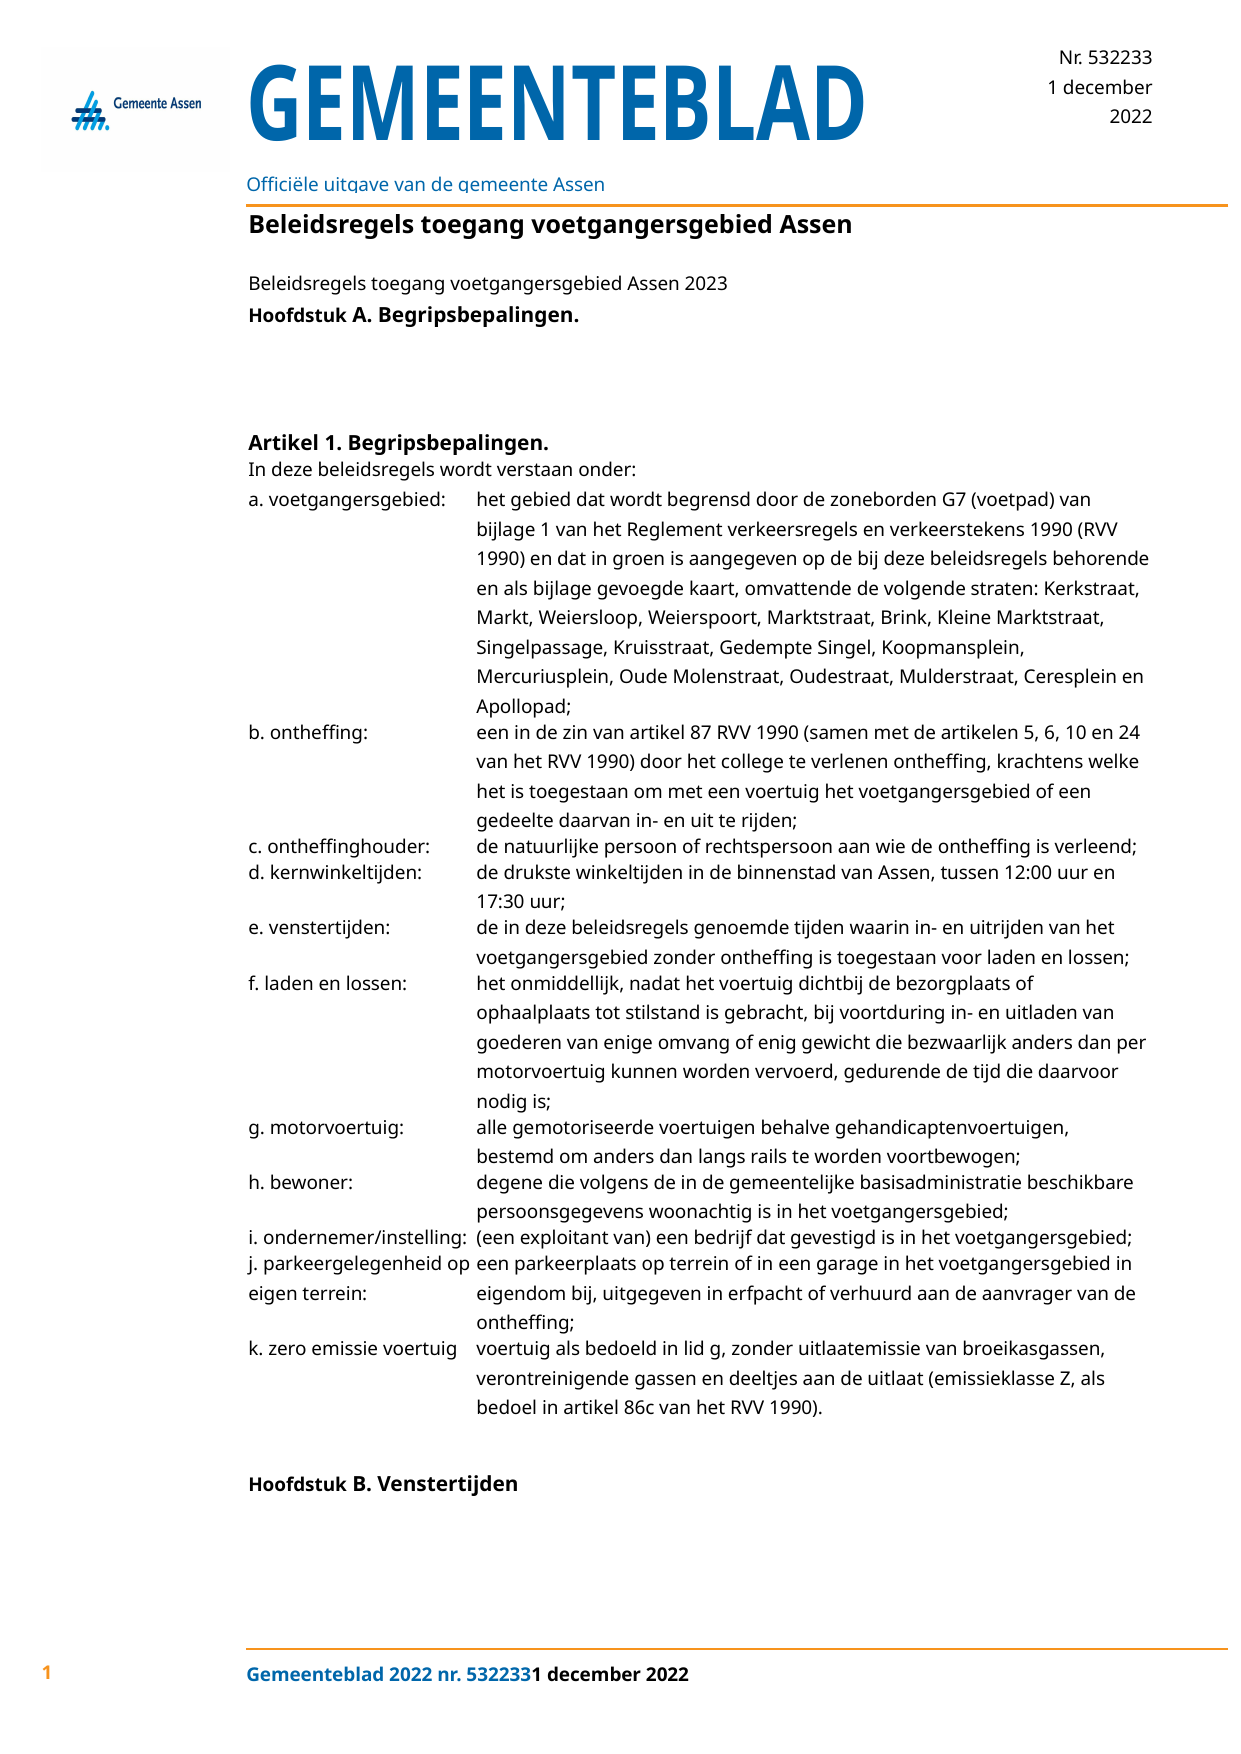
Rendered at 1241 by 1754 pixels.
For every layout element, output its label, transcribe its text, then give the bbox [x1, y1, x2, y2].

table_cell alle gemotoriseerde voertuigen behalve gehandicaptenvoertuigen, bestemd om anders dan langs rails te worden voortbewogen; [476, 1114, 1152, 1169]
table_cell j. parkeergelegenheid op eigen terrein: [248, 1250, 476, 1335]
table_cell h. bewoner: [248, 1169, 476, 1224]
table_cell het onmiddellijk, nadat het voertuig dichtbij de bezorgplaats of ophaalplaats tot stilstand is gebracht, bij voortduring in- en uitladen van goederen van enige omvang of enig gewicht die bezwaarlijk anders dan per motorvoertuig kunnen worden vervoerd, gedurende de tijd die daarvoor nodig is; [476, 970, 1152, 1114]
table_cell b. ontheffing: [248, 719, 476, 833]
table_cell een parkeerplaats op terrein of in een garage in het voetgangersgebied in eigendom bij, uitgegeven in erfpacht of verhuurd aan de aanvrager van de ontheffing; [476, 1250, 1152, 1335]
table_cell voertuig als bedoeld in lid g, zonder uitlaatemissie van broeikasgassen, verontreinigende gassen en deeltjes aan de uitlaat (emissieklasse Z, als bedoel in artikel 86c van het RVV 1990). [476, 1335, 1152, 1420]
text Beleidsregels toegang voetgangersgebied Assen 2023 [248, 270, 1152, 296]
table_header a. voetgangersgebied: [248, 486, 476, 719]
text Hoofdstuk B. Venstertijden [248, 1469, 1152, 1497]
table_cell f. laden en lossen: [248, 970, 476, 1114]
table_cell d. kernwinkeltijden: [248, 859, 476, 914]
table_cell de drukste winkeltijden in de binnenstad van Assen, tussen 12:00 uur en 17:30 uur; [476, 859, 1152, 914]
table_cell de natuurlijke persoon of rechtspersoon aan wie de ontheffing is verleend; [476, 834, 1152, 859]
table_cell degene die volgens de in de gemeentelijke basisadministratie beschikbare persoonsgegevens woonachtig is in het voetgangersgebied; [476, 1169, 1152, 1224]
table_cell e. venstertijden: [248, 915, 476, 970]
text Beleidsregels toegang voetgangersgebied Assen [248, 207, 1152, 241]
text Artikel 1. Begripsbepalingen. [248, 428, 1152, 456]
table_cell g. motorvoertuig: [248, 1114, 476, 1169]
table_header het gebied dat wordt begrensd door de zoneborden G7 (voetpad) van bijlage 1 van het Reglement verkeersregels en verkeerstekens 1990 (RVV 1990) en dat in groen is aangegeven op de bij deze beleidsregels behorende en als bijlage gevoegde kaart, omvattende de volgende straten: Kerkstraat, Markt, Weiersloop, Weierspoort, Marktstraat, Brink, Kleine Marktstraat, Singelpassage, Kruisstraat, Gedempte Singel, Koopmansplein, Mercuriusplein, Oude Molenstraat, Oudestraat, Mulderstraat, Ceresplein en Apollopad; [476, 486, 1152, 719]
table_cell i. ondernemer/instelling: [248, 1225, 476, 1250]
table_cell k. zero emissie voertuig [248, 1335, 476, 1420]
table_cell een in de zin van artikel 87 RVV 1990 (samen met de artikelen 5, 6, 10 en 24 van het RVV 1990) door het college te verlenen ontheffing, krachtens welke het is toegestaan om met een voertuig het voetgangersgebied of een gedeelte daarvan in- en uit te rijden; [476, 719, 1152, 833]
table_cell (een exploitant van) een bedrijf dat gevestigd is in het voetgangersgebied; [476, 1225, 1152, 1250]
table_cell c. ontheffinghouder: [248, 834, 476, 859]
text Hoofdstuk A. Begripsbepalingen. [248, 300, 1152, 328]
text In deze beleidsregels wordt verstaan onder: [248, 456, 1152, 482]
table_cell de in deze beleidsregels genoemde tijden waarin in- en uitrijden van het voetgangersgebied zonder ontheffing is toegestaan voor laden en lossen; [476, 915, 1152, 970]
picture [41, 47, 231, 172]
